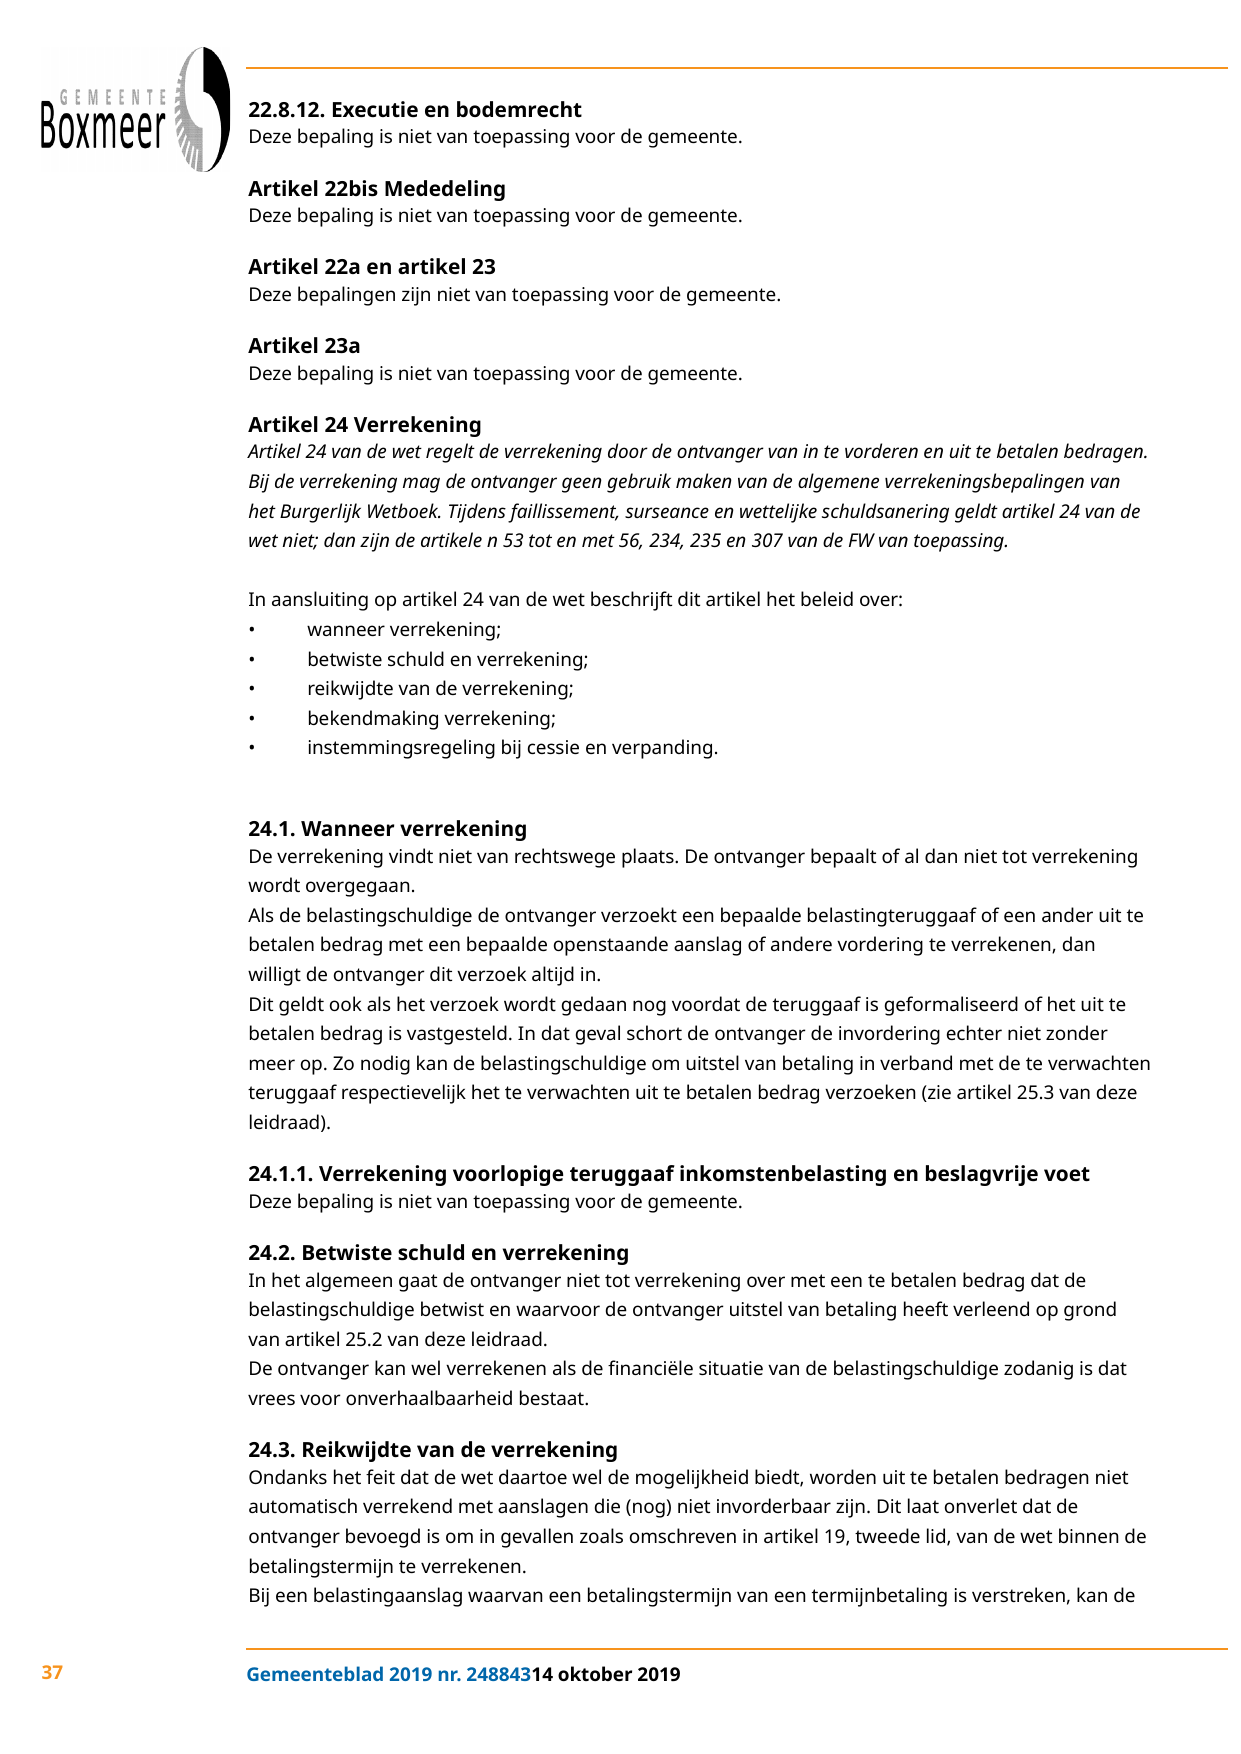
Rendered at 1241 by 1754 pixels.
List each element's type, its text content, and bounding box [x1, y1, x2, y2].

picture [41, 47, 231, 172]
text Deze bepaling is niet van toepassing voor de gemeente. [248, 123, 1152, 149]
text 24.3. Reikwijdte van de verrekening [248, 1436, 1152, 1464]
text Bij een belastingaanslag waarvan een betalingstermijn van een termijnbetaling is verstreken, kan de [248, 1582, 1152, 1608]
text Ondanks het feit dat de wet daartoe wel de mogelijkheid biedt, worden uit te betalen bedragen niet automatisch verrekend met aanslagen die (nog) niet invorderbaar zijn. Dit laat onverlet dat de ontvanger bevoegd is om in gevallen zoals omschreven in artikel 19, tweede lid, van de wet binnen de betalingstermijn te verrekenen. [248, 1464, 1152, 1578]
list bekendmaking verrekening; [248, 705, 1152, 731]
text Artikel 24 van de wet regelt de verrekening door de ontvanger van in te vorderen en uit te betalen bedragen. Bij de verrekening mag de ontvanger geen gebruik maken van de algemene verrekeningsbepalingen van het Burgerlijk Wetboek. Tijdens faillissement, surseance en wettelijke schuldsanering geldt artikel 24 van de wet niet; dan zijn de artikele n 53 tot en met 56, 234, 235 en 307 van de FW van toepassing. [248, 439, 1152, 553]
text Deze bepalingen zijn niet van toepassing voor de gemeente. [248, 281, 1152, 307]
text Deze bepaling is niet van toepassing voor de gemeente. [248, 1188, 1152, 1214]
list reikwijdte van de verrekening; [248, 675, 1152, 701]
text Deze bepaling is niet van toepassing voor de gemeente. [248, 202, 1152, 228]
text De verrekening vindt niet van rechtswege plaats. De ontvanger bepaalt of al dan niet tot verrekening wordt overgegaan. [248, 843, 1152, 898]
text Artikel 22bis Mededeling [248, 174, 1152, 202]
text 24.2. Betwiste schuld en verrekening [248, 1238, 1152, 1267]
text In het algemeen gaat de ontvanger niet tot verrekening over met een te betalen bedrag dat de belastingschuldige betwist en waarvoor de ontvanger uitstel van betaling heeft verleend op grond van artikel 25.2 van deze leidraad. [248, 1267, 1152, 1352]
text De ontvanger kan wel verrekenen als de financiële situatie van de belastingschuldige zodanig is dat vrees voor onverhaalbaarheid bestaat. [248, 1356, 1152, 1411]
text Artikel 23a [248, 331, 1152, 360]
text Dit geldt ook als het verzoek wordt gedaan nog voordat de teruggaaf is geformaliseerd of het uit te betalen bedrag is vastgesteld. In dat geval schort de ontvanger de invordering echter niet zonder meer op. Zo nodig kan de belastingschuldige om uitstel van betaling in verband met de te verwachten teruggaaf respectievelijk het te verwachten uit te betalen bedrag verzoeken (zie artikel 25.3 van deze leidraad). [248, 991, 1152, 1135]
text Als de belastingschuldige de ontvanger verzoekt een bepaalde belastingteruggaaf of een ander uit te betalen bedrag met een bepaalde openstaande aanslag of andere vordering te verrekenen, dan willigt de ontvanger dit verzoek altijd in. [248, 902, 1152, 987]
text 22.8.12. Executie en bodemrecht [248, 95, 1152, 123]
text Deze bepaling is niet van toepassing voor de gemeente. [248, 360, 1152, 386]
text In aansluiting op artikel 24 van de wet beschrijft dit artikel het beleid over: [248, 587, 1152, 612]
list instemmingsregeling bij cessie en verpanding. [248, 734, 1152, 760]
text 24.1. Wanneer verrekening [248, 814, 1152, 843]
text Artikel 24 Verrekening [248, 410, 1152, 439]
text Artikel 22a en artikel 23 [248, 252, 1152, 281]
list betwiste schuld en verrekening; [248, 646, 1152, 671]
list wanneer verrekening; [248, 616, 1152, 642]
text 24.1.1. Verrekening voorlopige teruggaaf inkomstenbelasting en beslagvrije voet [248, 1159, 1152, 1188]
